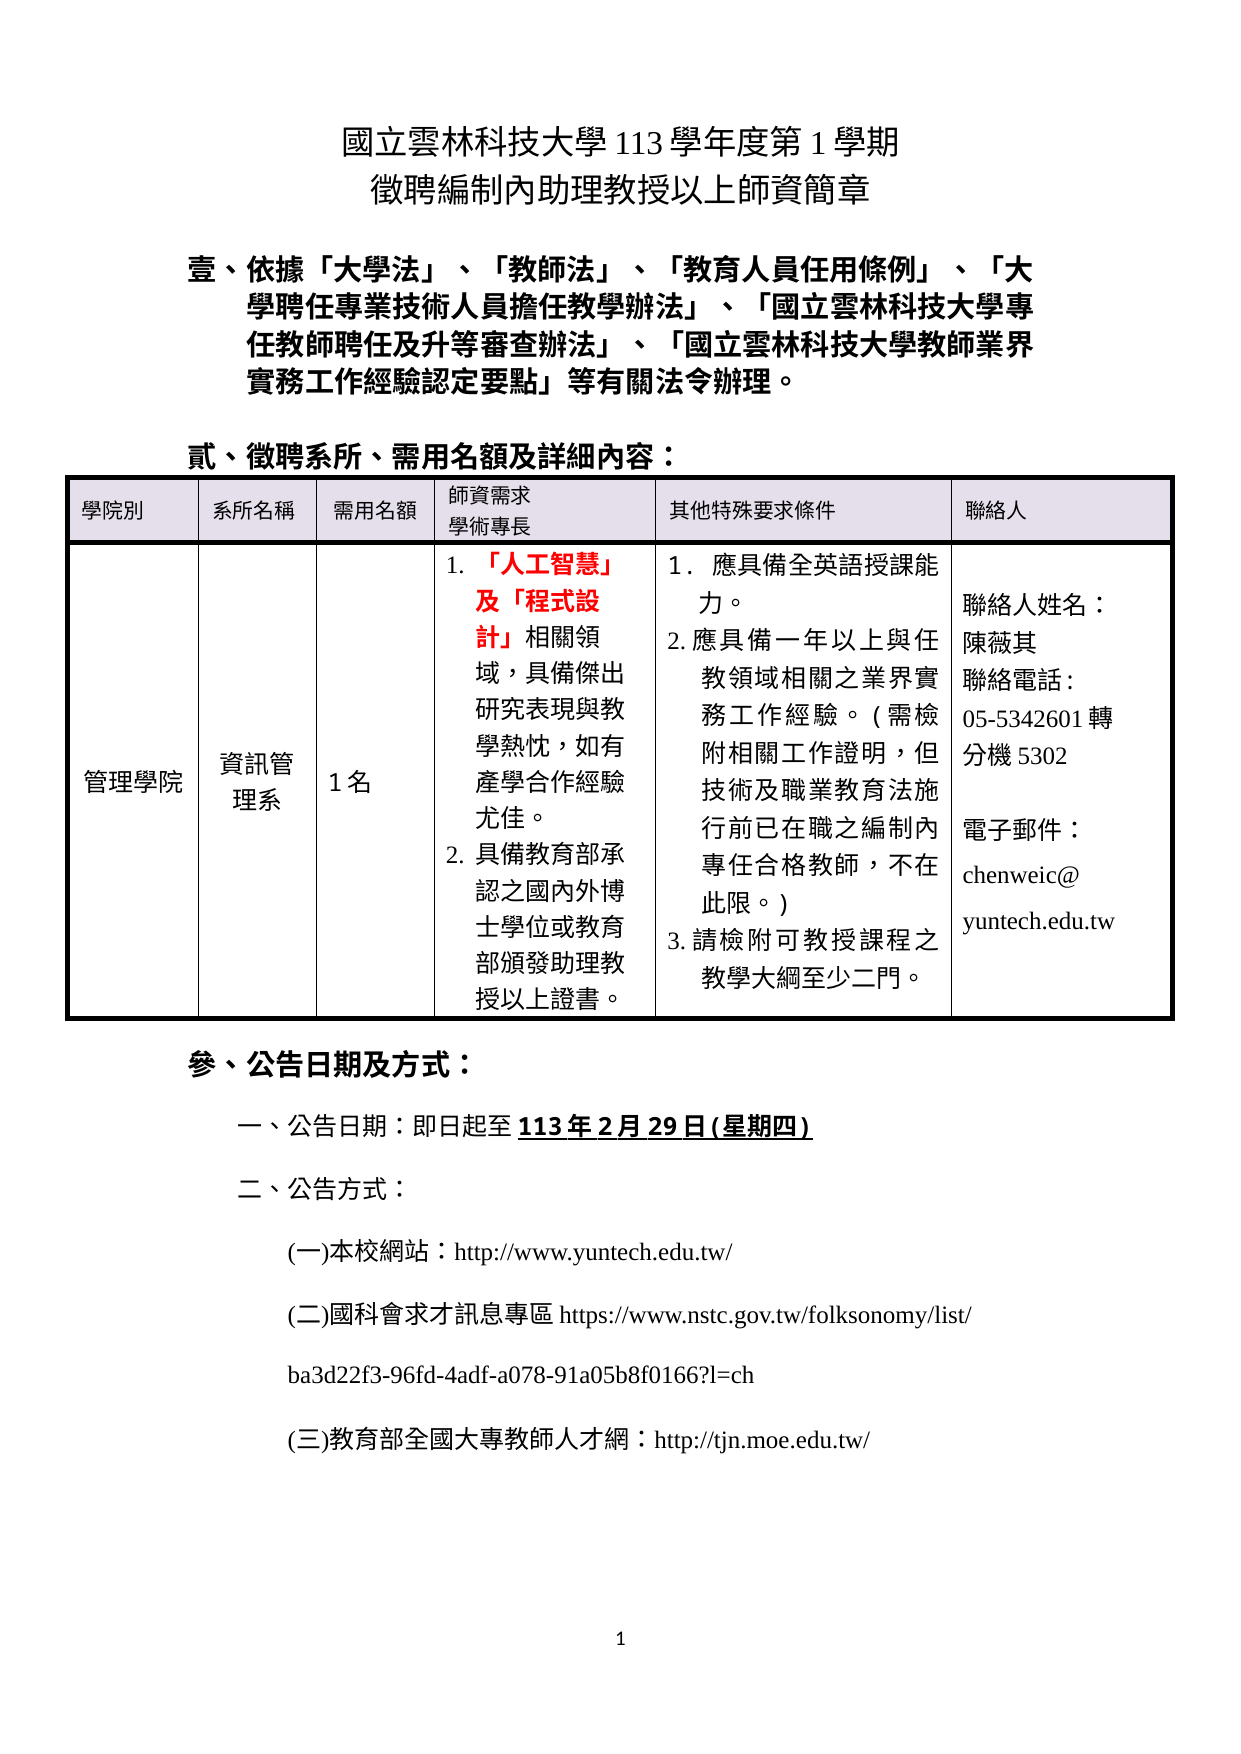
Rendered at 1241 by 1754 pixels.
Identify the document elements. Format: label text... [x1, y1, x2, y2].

text 壹、依據「大學法」、「教師法」、「教育人員任用條例」、「大學聘任專業技術人員擔任教學辦法」、「國立雲林科技大學專任教師聘任及升等審查辦法」、「國立雲林科技大學教師業界實務工作經驗認定要點」等有關法令辦理。 [187, 250, 1053, 400]
text 二、公告方式： [237, 1146, 1053, 1208]
table_cell 「人工智慧」及「程式設計」相關領域，具備傑出研究表現與教學熱忱，如有產學合作經驗尤佳。 具備教育部承認之國內外博士學位或教育部頒發助理教授以上證書。 [435, 545, 655, 1016]
text 徵聘編制內助理教授以上師資簡章 [187, 164, 1053, 212]
text 貳、徵聘系所、需用名額及詳細內容： [187, 437, 1053, 475]
text (一)本校網站：http://www.yuntech.edu.tw/ [287, 1208, 1053, 1271]
table_header 系所名稱 [199, 480, 316, 540]
text (二)國科會求才訊息專區https://www.nstc.gov.tw/folksonomy/list/ba3d22f3-96fd-4adf-a078-91a05b8f0166?l=ch [287, 1271, 1053, 1396]
table_header 需用名額 [317, 480, 434, 540]
table_cell 管理學院 [70, 545, 198, 1016]
table_header 其他特殊要求條件 [656, 480, 951, 540]
table_header 聯絡人 [952, 480, 1170, 540]
table_cell 1名 [317, 545, 434, 1016]
table_cell 聯絡人姓名： 陳薇其 聯絡電話: 05-5342601轉 分機5302 電子郵件： chenweic@ yuntech.edu.tw [952, 545, 1170, 1016]
table_cell 應具備全英語授課能力。 應具備一年以上與任教領域相關之業界實務工作經驗。(需檢附相關工作證明，但技術及職業教育法施行前已在職之編制內專任合格教師，不在此限。) 請檢附可教授課程之教學大綱至少二門。 [656, 545, 951, 1016]
text (三)教育部全國大專教師人才網：http://tjn.moe.edu.tw/ [287, 1396, 1053, 1458]
table_header 師資需求 學術專長 [435, 480, 655, 540]
text 一、公告日期：即日起至113年2月29日(星期四) [237, 1083, 1053, 1146]
text 參、公告日期及方式： [187, 1021, 1053, 1083]
table_header 學院別 [70, 480, 198, 540]
text 國立雲林科技大學113學年度第1學期 [187, 116, 1053, 164]
table_cell 資訊管理系 [199, 545, 316, 1016]
